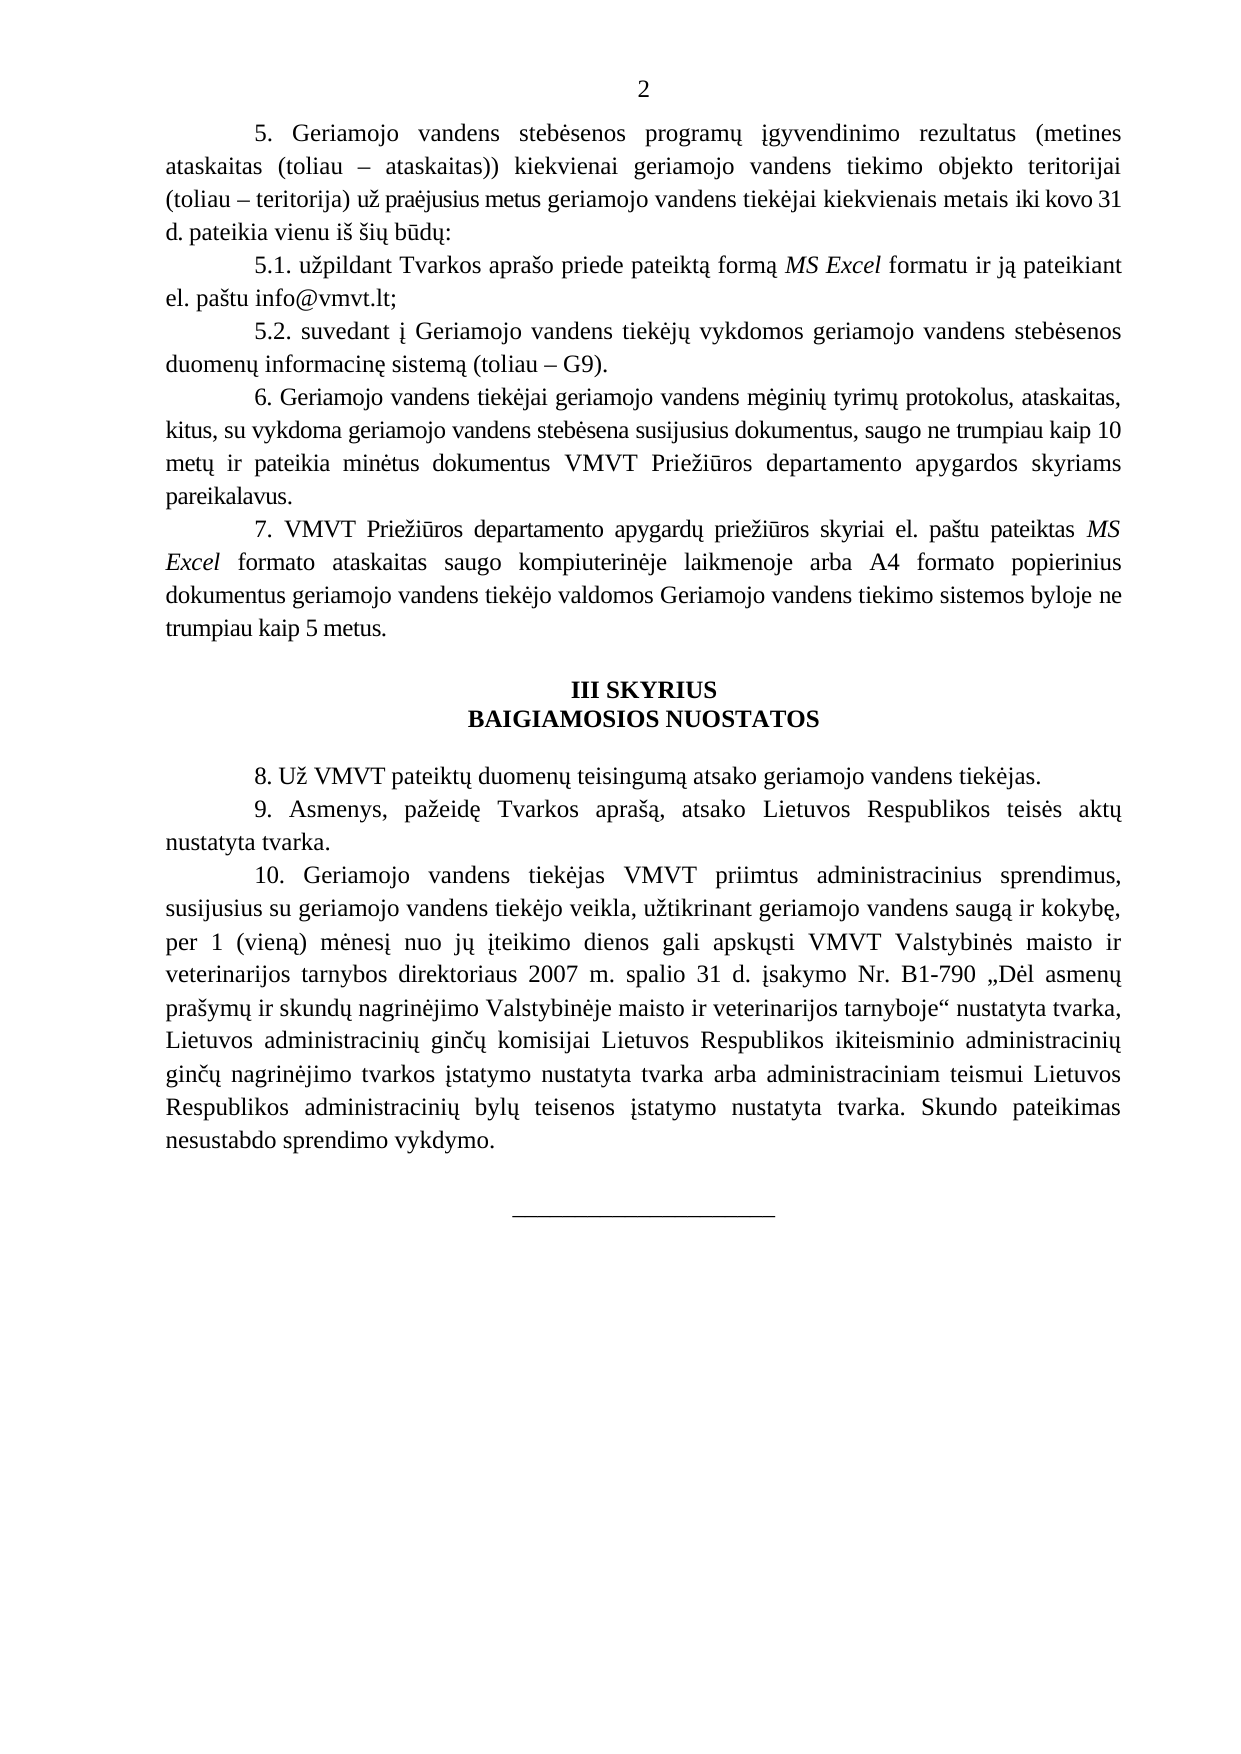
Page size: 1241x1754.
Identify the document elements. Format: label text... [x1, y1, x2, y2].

text 9. Asmenys, pažeidę Tvarkos aprašą, atsako Lietuvos Respublikos teisės aktų nustatyta tvarka. [165, 794, 1122, 856]
text III SKYRIUS [165, 675, 1122, 704]
text BAIGIAMOSIOS NUOSTATOS [165, 704, 1122, 733]
text 7. VMVT Priežiūros departamento apygardų priežiūros skyriai el. paštu pateiktas MS Excel formato ataskaitas saugo kompiuterinėje laikmenoje arba A4 formato popierinius dokumentus geriamojo vandens tiekėjo valdomos Geriamojo vandens tiekimo sistemos byloje ne trumpiau kaip 5 metus. [165, 514, 1122, 642]
text 6. Geriamojo vandens tiekėjai geriamojo vandens mėginių tyrimų protokolus, ataskaitas, kitus, su vykdoma geriamojo vandens stebėsena susijusius dokumentus, saugo ne trumpiau kaip 10 metų ir pateikia minėtus dokumentus VMVT Priežiūros departamento apygardos skyriams pareikalavus. [165, 382, 1122, 510]
text _____________________ [165, 1191, 1122, 1219]
text 5. Geriamojo vandens stebėsenos programų įgyvendinimo rezultatus (metines ataskaitas (toliau – ataskaitas)) kiekvienai geriamojo vandens tiekimo objekto teritorijai (toliau – teritorija) už praėjusius metus geriamojo vandens tiekėjai kiekvienais metais iki kovo 31 d. pateikia vienu iš šių būdų: [165, 118, 1122, 246]
text 5.1. užpildant Tvarkos aprašo priede pateiktą formą MS Excel formatu ir ją pateikiant el. paštu info@vmvt.lt; [165, 250, 1122, 312]
text 10. Geriamojo vandens tiekėjas VMVT priimtus administracinius sprendimus, susijusius su geriamojo vandens tiekėjo veikla, užtikrinant geriamojo vandens saugą ir kokybę, per 1 (vieną) mėnesį nuo jų įteikimo dienos gali apskųsti VMVT Valstybinės maisto ir veterinarijos tarnybos direktoriaus 2007 m. spalio 31 d. įsakymo Nr. B1-790 „Dėl asmenų prašymų ir skundų nagrinėjimo Valstybinėje maisto ir veterinarijos tarnyboje“ nustatyta tvarka, Lietuvos administracinių ginčų komisijai Lietuvos Respublikos ikiteisminio administracinių ginčų nagrinėjimo tvarkos įstatymo nustatyta tvarka arba administraciniam teismui Lietuvos Respublikos administracinių bylų teisenos įstatymo nustatyta tvarka. Skundo pateikimas nesustabdo sprendimo vykdymo. [165, 861, 1122, 1153]
text 5.2. suvedant į Geriamojo vandens tiekėjų vykdomos geriamojo vandens stebėsenos duomenų informacinę sistemą (toliau – G9). [165, 316, 1122, 378]
text 8. Už VMVT pateiktų duomenų teisingumą atsako geriamojo vandens tiekėjas. [165, 761, 1122, 790]
